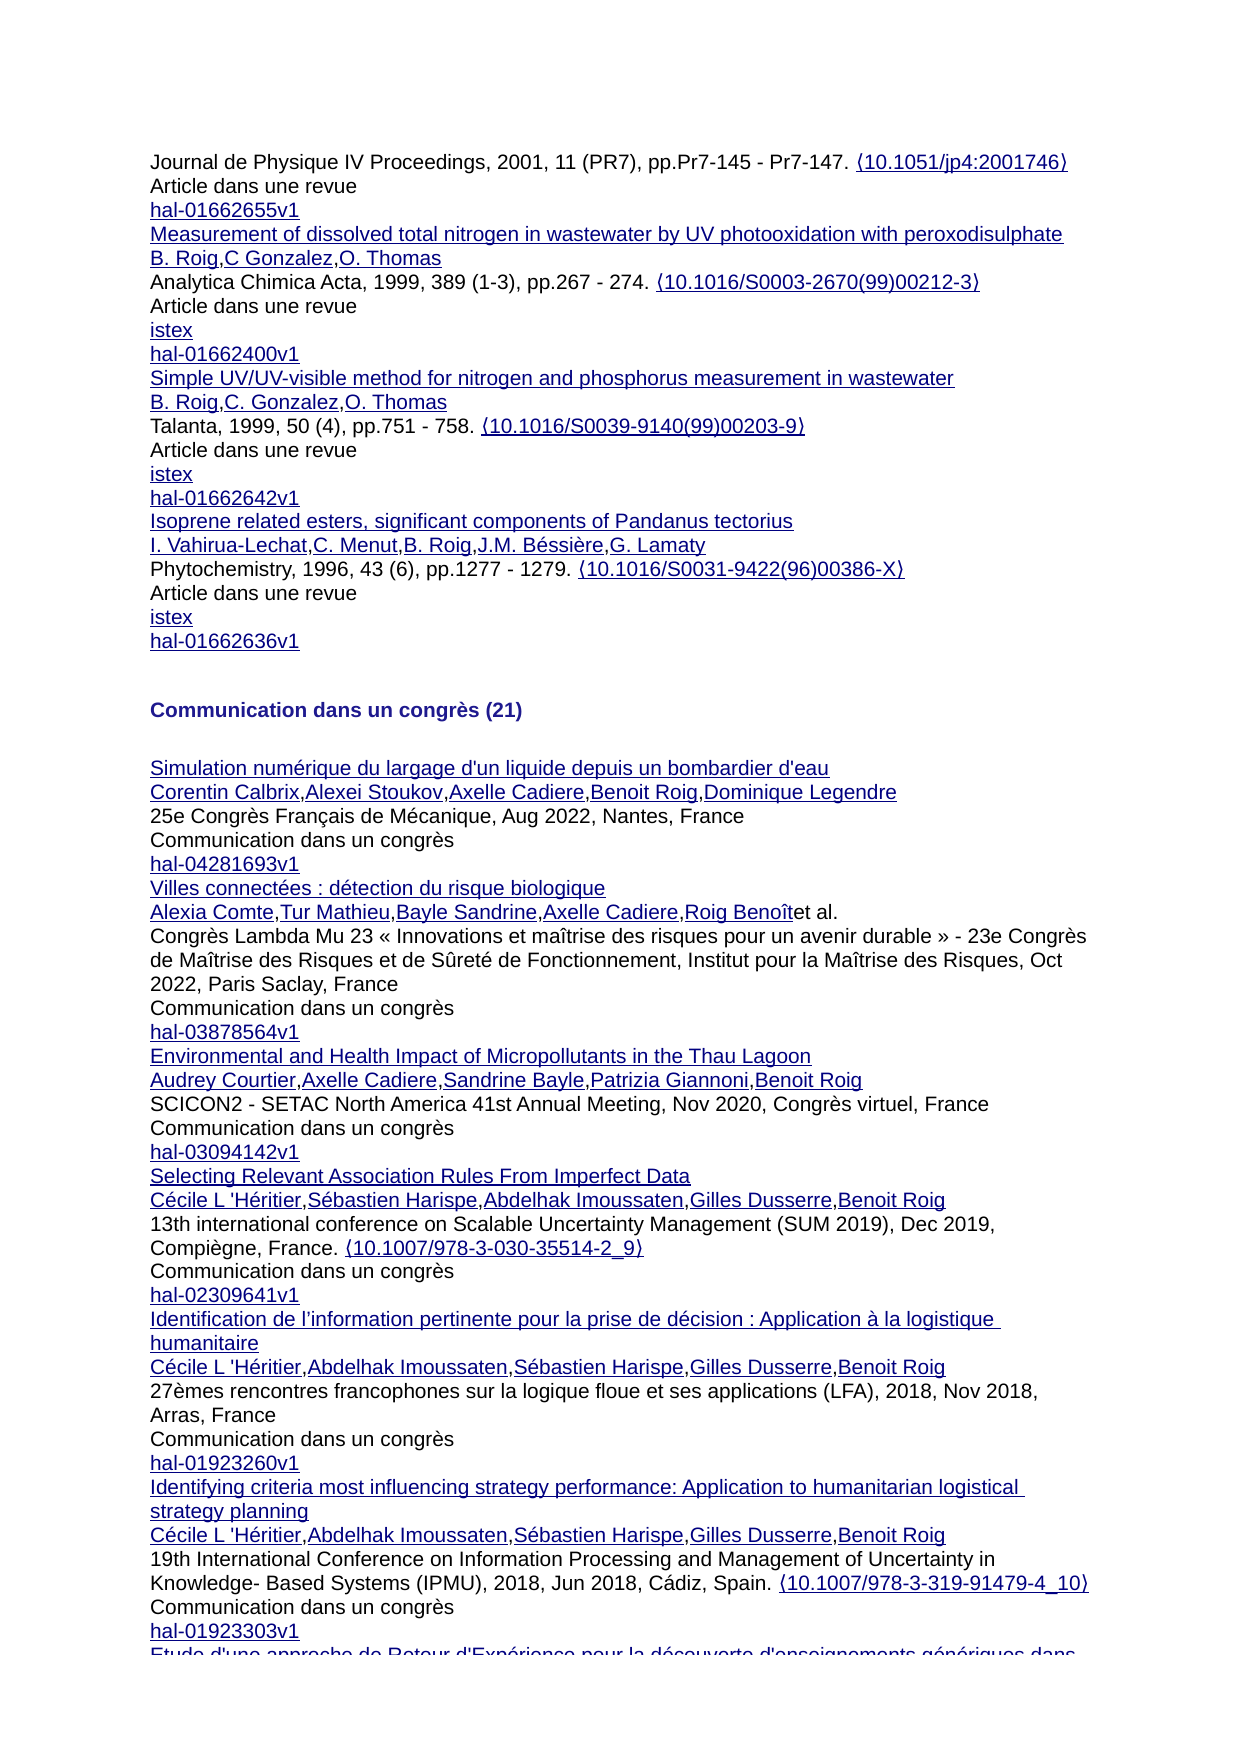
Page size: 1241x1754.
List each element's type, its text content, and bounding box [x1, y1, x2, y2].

table_cell Etude d'une approche de Retour d'Expérience pour la découverte d'enseignements génériques dans le domaine humanitaire Cécile L 'Héritier,Sébastien Harispe,Abdelhak Imoussaten,Gilles Dusserre,Benoit Roig 29es Journées Francophones d'Ingénierie des Connaissances, IC 2018, AFIA, Jul 2018, Nancy, France. pp.87-94 Communication dans un congrès hal-01839557v1 [150, 1643, 1090, 1655]
table_cell Measurement of dissolved total nitrogen in wastewater by UV photooxidation with peroxodisulphate B. Roig,C Gonzalez,O. Thomas Analytica Chimica Acta, 1999, 389 (1-3), pp.267 - 274. ⟨10.1016/S0003-2670(99)00212-3⟩ Article dans une revue istex hal-01662400v1 [150, 222, 1090, 366]
table_cell Identifying criteria most influencing strategy performance: Application to humanitarian logistical strategy planning Cécile L 'Héritier,Abdelhak Imoussaten,Sébastien Harispe,Gilles Dusserre,Benoit Roig 19th International Conference on Information Processing and Management of Uncertainty in Knowledge- Based Systems (IPMU), 2018, Jun 2018, Cádiz, Spain. ⟨10.1007/978-3-319-91479-4_10⟩ Communication dans un congrès hal-01923303v1 [150, 1475, 1090, 1643]
table_cell Selecting Relevant Association Rules From Imperfect Data Cécile L 'Héritier,Sébastien Harispe,Abdelhak Imoussaten,Gilles Dusserre,Benoit Roig 13th international conference on Scalable Uncertainty Management (SUM 2019), Dec 2019, Compiègne, France. ⟨10.1007/978-3-030-35514-2_9⟩ Communication dans un congrès hal-02309641v1 [150, 1164, 1090, 1307]
table_cell Villes connectées : détection du risque biologique Alexia Comte,Tur Mathieu,Bayle Sandrine,Axelle Cadiere,Roig Benoîtet al. Congrès Lambda Mu 23 « Innovations et maîtrise des risques pour un avenir durable » - 23e Congrès de Maîtrise des Risques et de Sûreté de Fonctionnement, Institut pour la Maîtrise des Risques, Oct 2022, Paris Saclay, France Communication dans un congrès hal-03878564v1 [150, 876, 1090, 1044]
table_cell Environmental and Health Impact of Micropollutants in the Thau Lagoon Audrey Courtier,Axelle Cadiere,Sandrine Bayle,Patrizia Giannoni,Benoit Roig SCICON2 - SETAC North America 41st Annual Meeting, Nov 2020, Congrès virtuel, France Communication dans un congrès hal-03094142v1 [150, 1044, 1090, 1163]
subtitle Communication dans un congrès (21) [150, 698, 1090, 722]
table_cell Simple UV/UV-visible method for nitrogen and phosphorus measurement in wastewater B. Roig,C. Gonzalez,O. Thomas Talanta, 1999, 50 (4), pp.751 - 758. ⟨10.1016/S0039-9140(99)00203-9⟩ Article dans une revue istex hal-01662642v1 [150, 366, 1090, 509]
table_cell Identification de l’information pertinente pour la prise de décision : Application à la logistique humanitaire Cécile L 'Héritier,Abdelhak Imoussaten,Sébastien Harispe,Gilles Dusserre,Benoit Roig 27èmes rencontres francophones sur la logique floue et ses applications (LFA), 2018, Nov 2018, Arras, France Communication dans un congrès hal-01923260v1 [150, 1307, 1090, 1475]
table_cell Isoprene related esters, significant components of Pandanus tectorius I. Vahirua-Lechat,C. Menut,B. Roig,J.M. Béssière,G. Lamaty Phytochemistry, 1996, 43 (6), pp.1277 - 1279. ⟨10.1016/S0031-9422(96)00386-X⟩ Article dans une revue istex hal-01662636v1 [150, 509, 1090, 653]
table_cell Journal de Physique IV Proceedings, 2001, 11 (PR7), pp.Pr7-145 - Pr7-147. ⟨10.1051/jp4:2001746⟩ Article dans une revue hal-01662655v1 [150, 150, 1090, 222]
table_header Simulation numérique du largage d'un liquide depuis un bombardier d'eau Corentin Calbrix,Alexei Stoukov,Axelle Cadiere,Benoit Roig,Dominique Legendre 25e Congrès Français de Mécanique, Aug 2022, Nantes, France Communication dans un congrès hal-04281693v1 [150, 756, 1090, 876]
